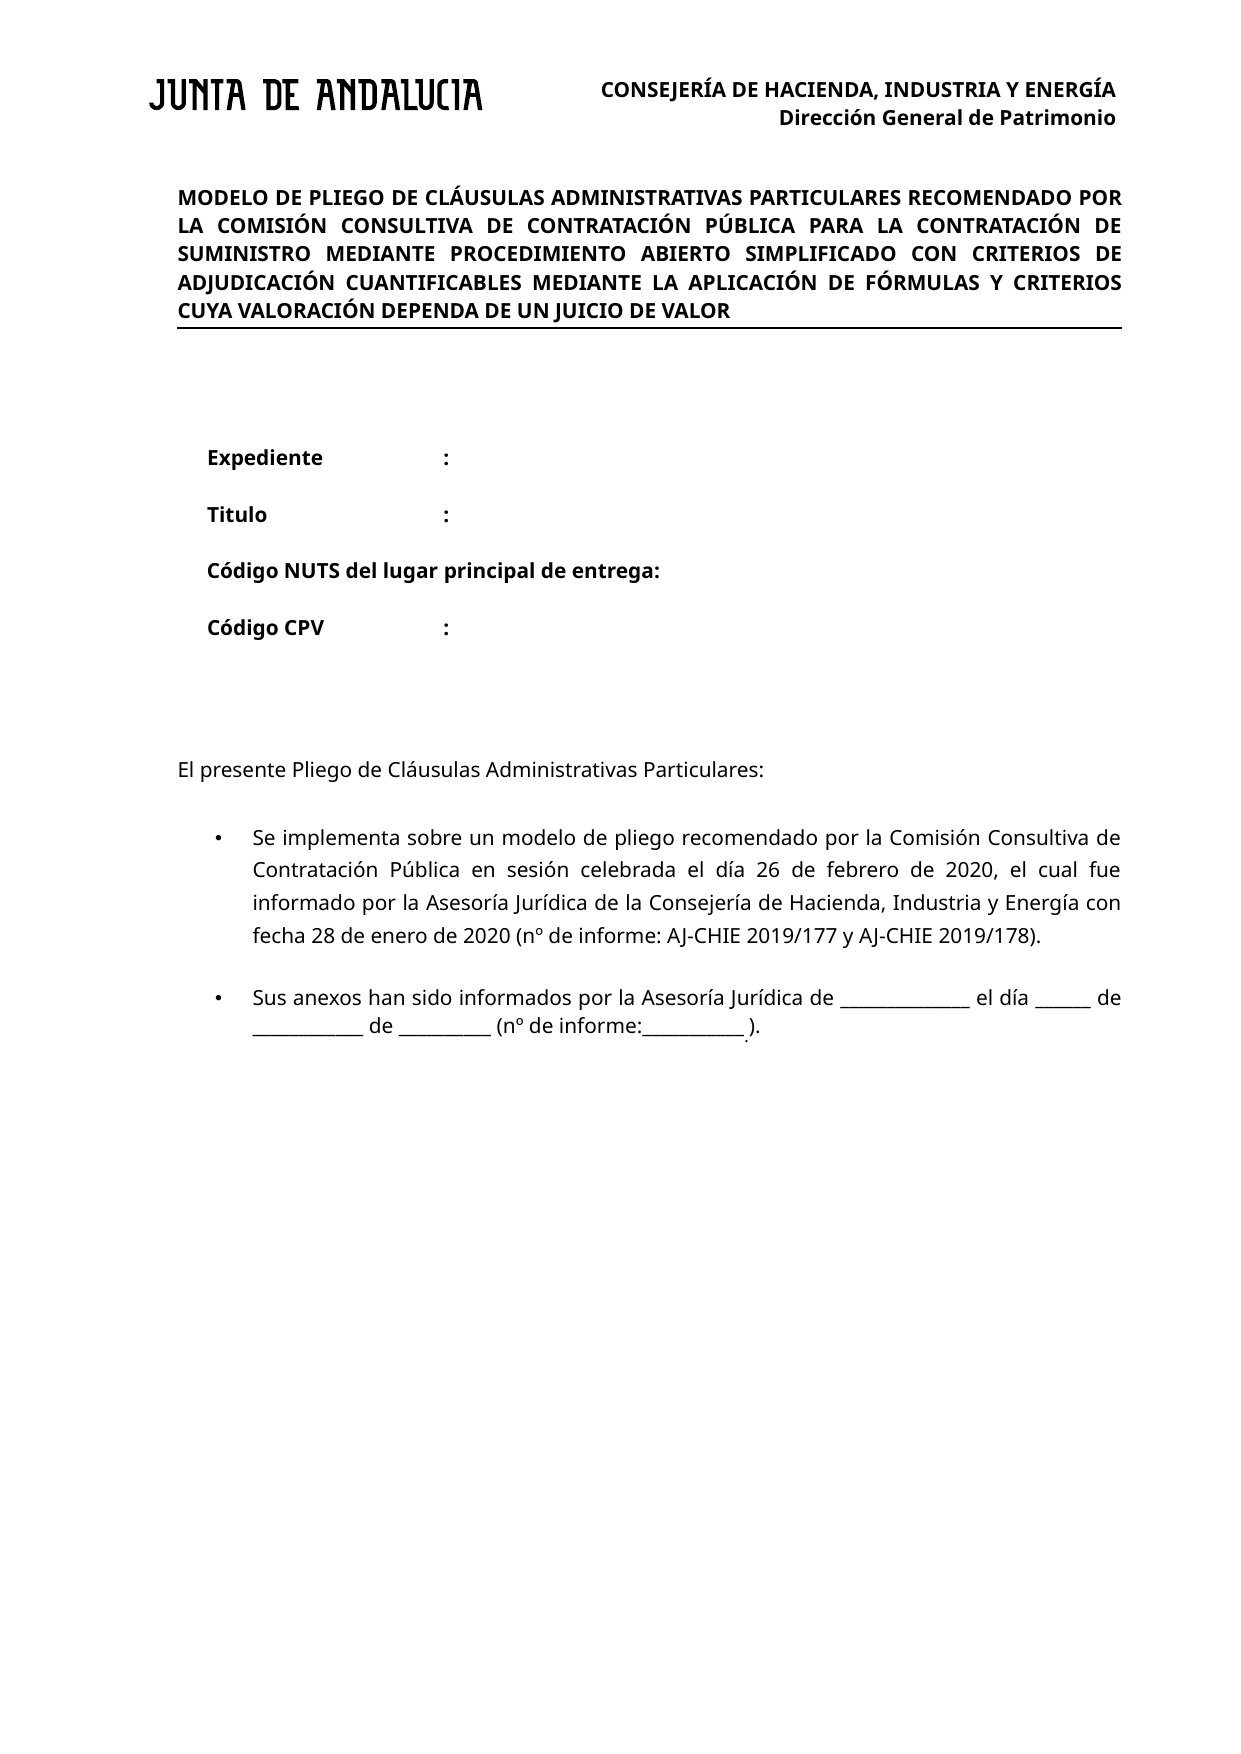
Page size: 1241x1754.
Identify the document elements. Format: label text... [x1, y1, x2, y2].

text Código CPV : [207, 613, 1122, 642]
text Expediente : [207, 443, 1122, 471]
list MODELO DE PLIEGO DE CLÁUSULAS ADMINISTRATIVAS PARTICULARES RECOMENDADO POR LA COMISIÓN CONSULTIVA DE CONTRATACIÓN PÚBLICA PARA LA CONTRATACIÓN DE SUMINISTRO MEDIANTE PROCEDIMIENTO ABIERTO SIMPLIFICADO CON CRITERIOS DE ADJUDICACIÓN CUANTIFICABLES MEDIANTE LA APLICACIÓN DE FÓRMULAS Y CRITERIOS CUYA VALORACIÓN DEPENDA DE UN JUICIO DE VALOR [177, 183, 1122, 327]
text Titulo : [207, 500, 1122, 528]
text Código NUTS del lugar principal de entrega: [207, 557, 1122, 585]
list Sus anexos han sido informados por la Asesoría Jurídica de ______________ el día ______ de ____________ de __________ (nº de informe:___________.). [215, 983, 1122, 1048]
list Se implementa sobre un modelo de pliego recomendado por la Comisión Consultiva de Contratación Pública en sesión celebrada el día 26 de febrero de 2020, el cual fue informado por la Asesoría Jurídica de la Consejería de Hacienda, Industria y Energía con fecha 28 de enero de 2020 (nº de informe: AJ-CHIE 2019/177 y AJ-CHIE 2019/178). [215, 823, 1122, 949]
text El presente Pliego de Cláusulas Administrativas Particulares: [177, 756, 1122, 784]
